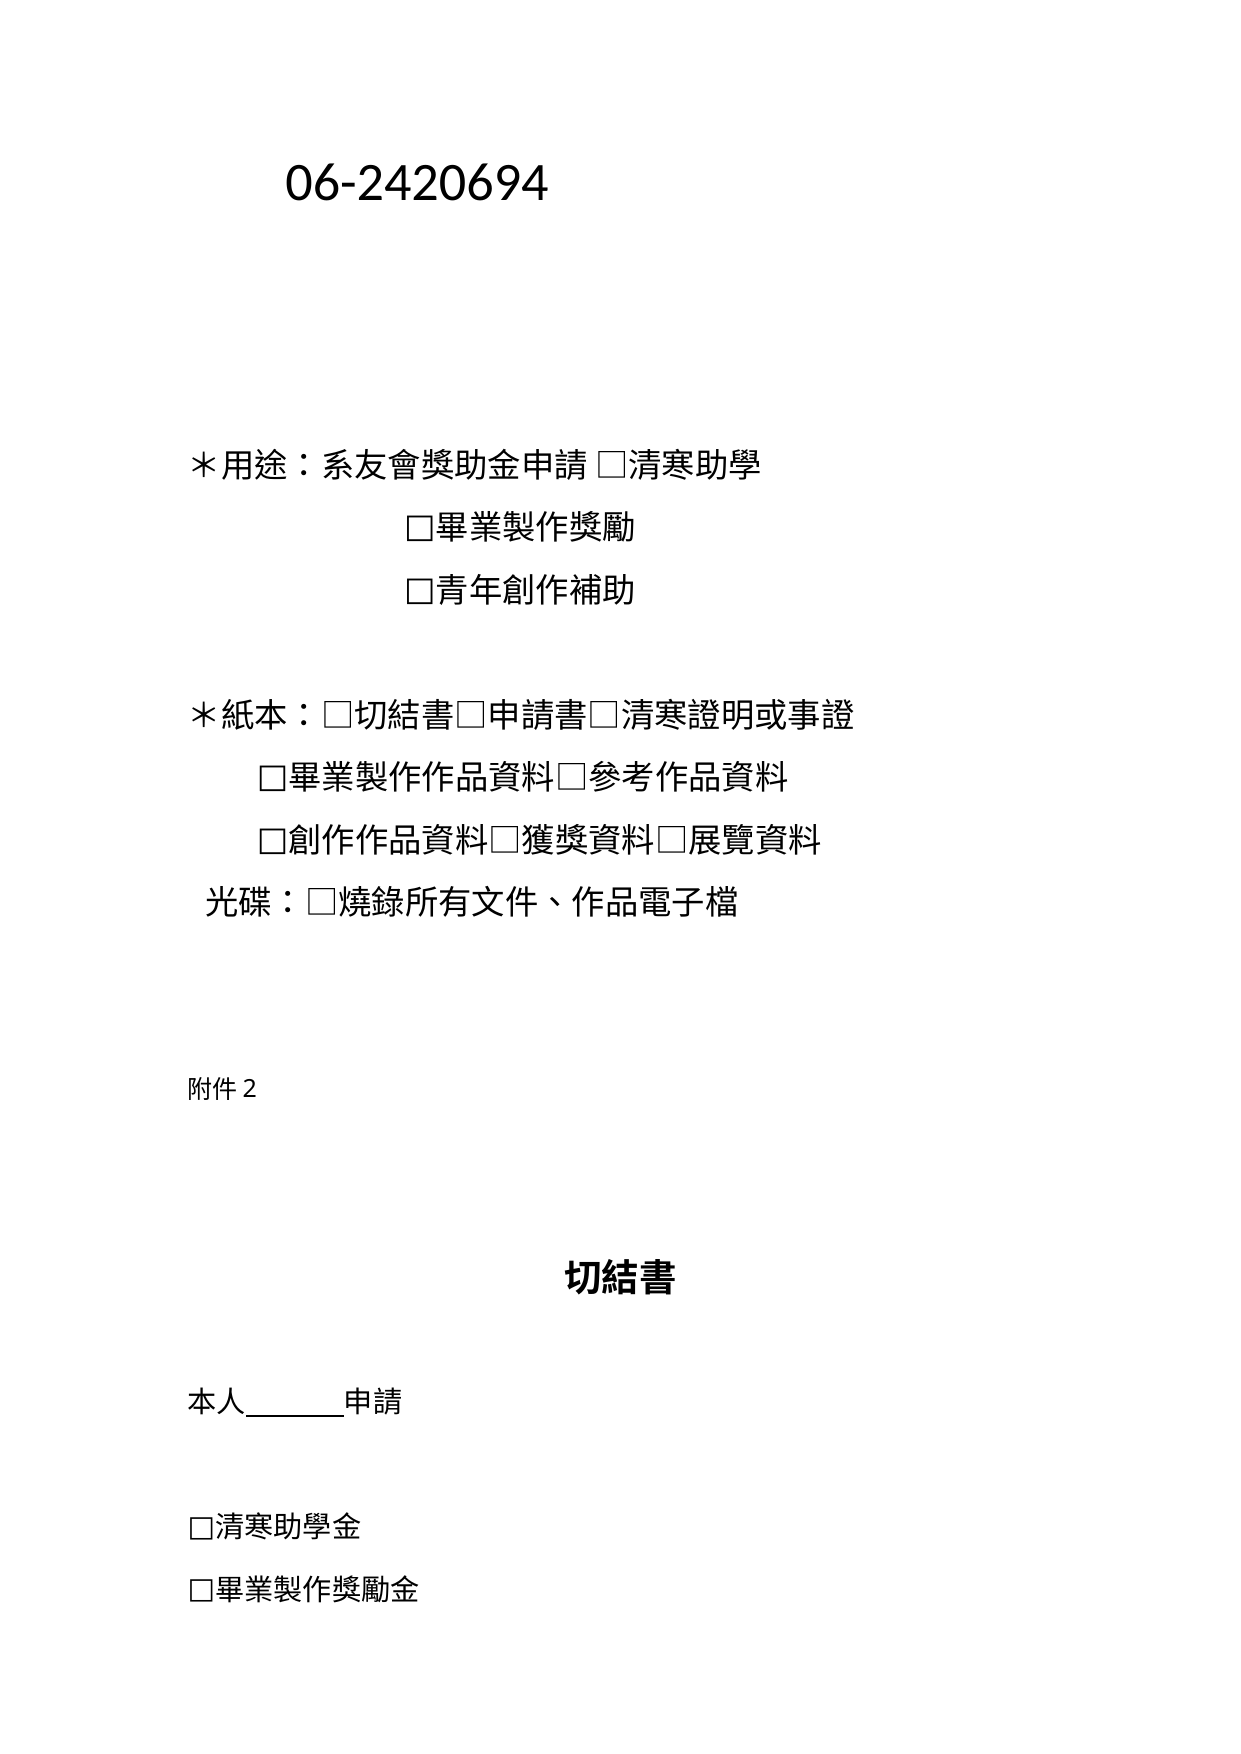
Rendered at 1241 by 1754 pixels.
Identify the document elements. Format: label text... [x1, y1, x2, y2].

text □畢業製作獎勵金 [187, 1546, 1053, 1608]
text 本人 申請 [187, 1358, 1053, 1421]
text □畢業製作獎勵 [187, 483, 1053, 546]
text 切結書 [187, 1233, 1053, 1296]
text □青年創作補助 [187, 546, 1053, 608]
text ＊用途：系友會獎助金申請 □清寒助學 [187, 421, 1053, 483]
text 附件2 [187, 1046, 1053, 1108]
text ＊紙本：□切結書□申請書□清寒證明或事證 [187, 671, 1053, 733]
text 光碟：□燒錄所有文件、作品電子檔 [187, 858, 1053, 921]
text 06-2420694 [187, 108, 1053, 233]
text □創作作品資料□獲獎資料□展覽資料 [187, 796, 1053, 858]
text □畢業製作作品資料□參考作品資料 [187, 733, 1053, 796]
text □清寒助學金 [187, 1483, 1053, 1546]
